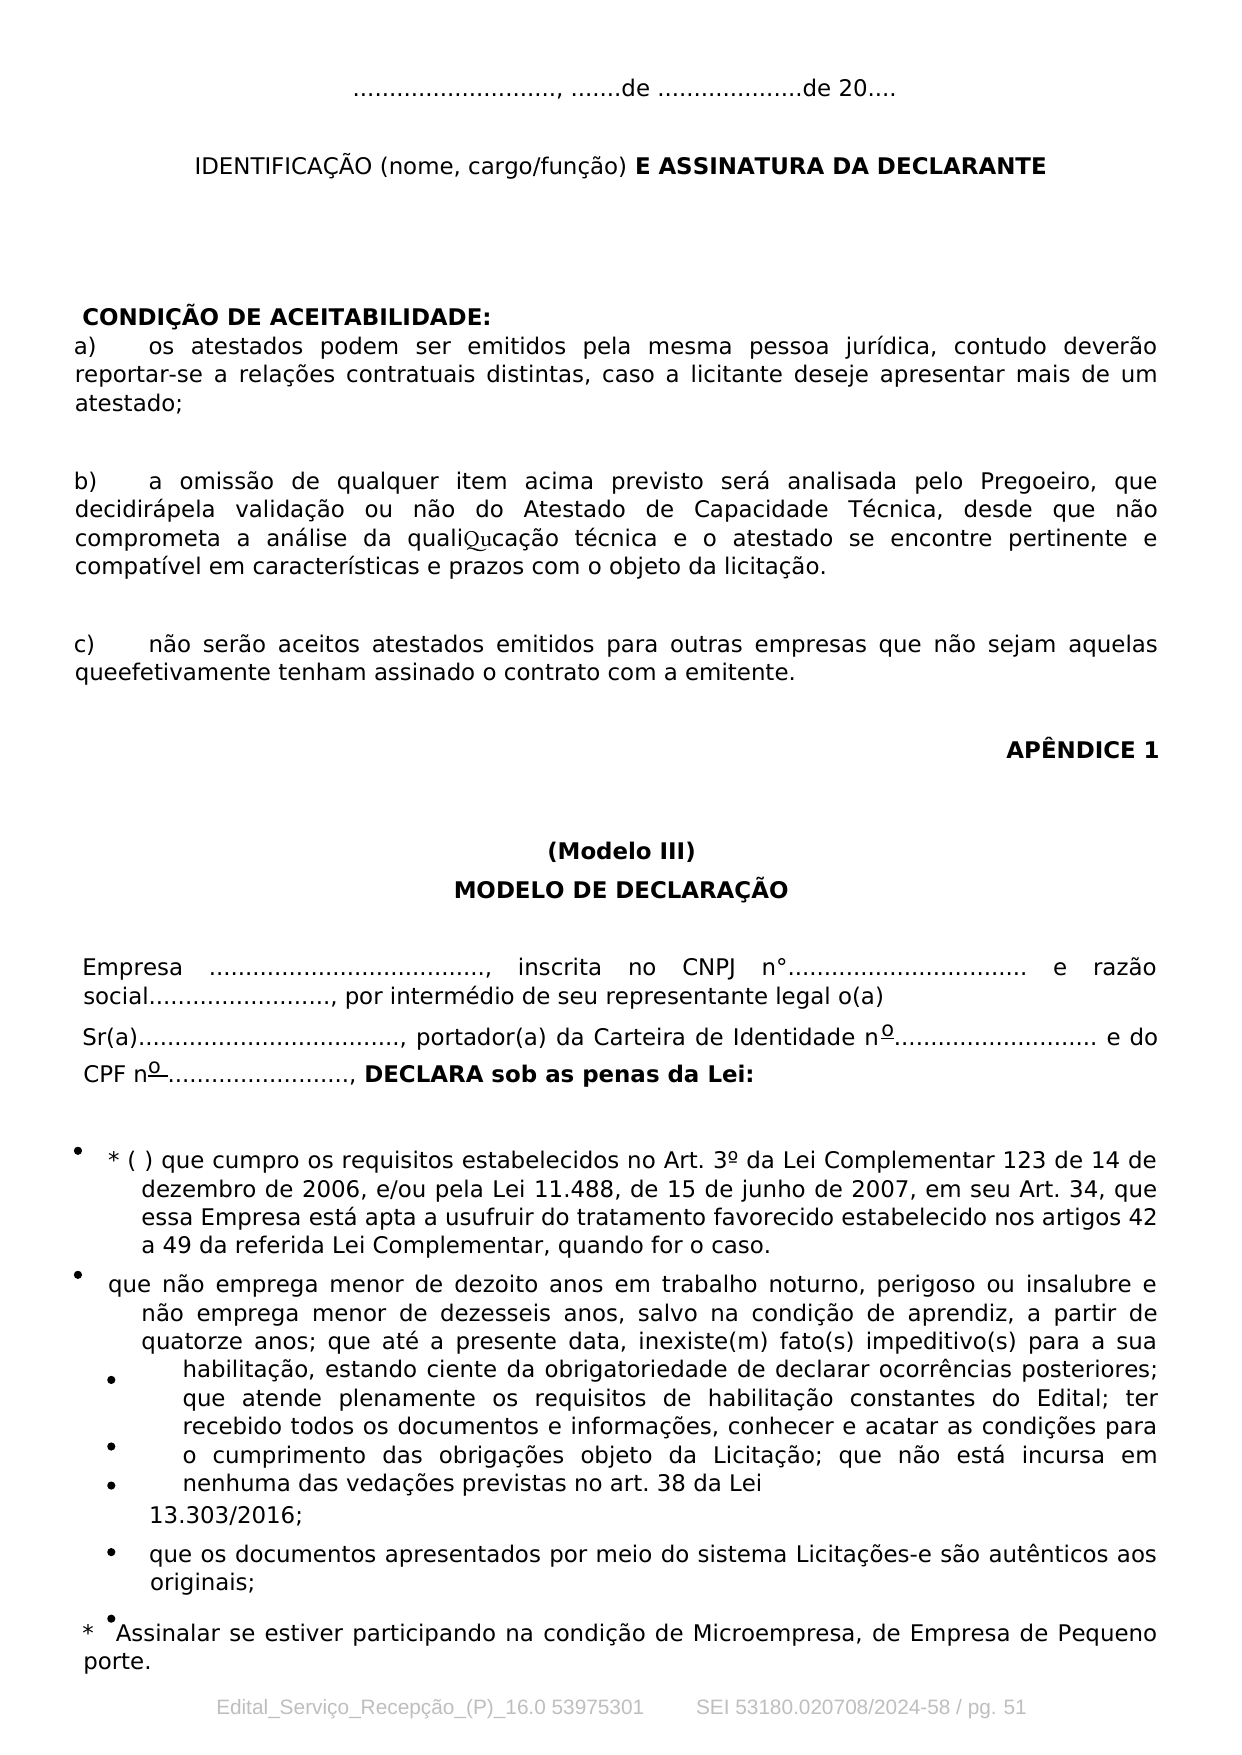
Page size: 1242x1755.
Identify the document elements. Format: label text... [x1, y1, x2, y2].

text 13.303/2016; [108, 1503, 1159, 1529]
text que os documentos apresentados por meio do sistema Licitações-e são autênticos aos originais; [108, 1541, 1159, 1596]
text APÊNDICE 1 [74, 737, 1159, 764]
text (Modelo III) [82, 838, 1161, 865]
list a omissão de qualquer item acima previsto será analisada pelo Pregoeiro, que decidirápela validação ou não do Atestado de Capacidade Técnica, desde que não comprometa a análise da qualicação técnica e o atestado se encontre pertinente e compatível em características e prazos com o objeto da licitação. [73, 468, 1159, 580]
text Empresa ......................................, inscrita no CNPJ n°................................. e razão social........................., por intermédio de seu representante legal o(a) [82, 954, 1159, 1009]
text Sr(a)...................................., portador(a) da Carteira de Identidade no............................ e do CPF no ........................., DECLARA sob as penas da Lei: [82, 1017, 1159, 1090]
text ............................, .......de ....................de 20.... [84, 75, 1166, 102]
text * ( ) que cumpro os requisitos estabelecidos no Art. 3º da Lei Complementar 123 de 14 de dezembro de 2006, e/ou pela Lei 11.488, de 15 de junho de 2007, em seu Art. 34, que essa Empresa está apta a usufruir do tratamento favorecido estabelecido nos artigos 42 a 49 da referida Lei Complementar, quando for o caso. [108, 1147, 1159, 1259]
list não serão aceitos atestados emitidos para outras empresas que não sejam aquelas queefetivamente tenham assinado o contrato com a emitente. [73, 631, 1159, 686]
text IDENTIFICAÇÃO (nome, cargo/função) E ASSINATURA DA DECLARANTE [84, 153, 1157, 179]
text * Assinalar se estiver participando na condição de Microempresa, de Empresa de Pequeno porte. [82, 1620, 1159, 1675]
text que não emprega menor de dezoito anos em trabalho noturno, perigoso ou insalubre e não emprega menor de dezesseis anos, salvo na condição de aprendiz, a partir de quatorze anos; que até a presente data, inexiste(m) fato(s) impeditivo(s) para a sua habilitação, estando ciente da obrigatoriedade de declarar ocorrências posteriores; que atende plenamente os requisitos de habilitação constantes do Edital; ter recebido todos os documentos e informações, conhecer e acatar as condições para o cumprimento das obrigações objeto da Licitação; que não está incursa em nenhuma das vedações previstas no art. 38 da Lei [108, 1271, 1159, 1497]
text CONDIÇÃO DE ACEITABILIDADE: [82, 304, 1159, 331]
text MODELO DE DECLARAÇÃO [82, 877, 1160, 903]
list os atestados podem ser emitidos pela mesma pessoa jurídica, contudo deverão reportar-se a relações contratuais distintas, caso a licitante deseje apresentar mais de um atestado; [73, 333, 1159, 417]
